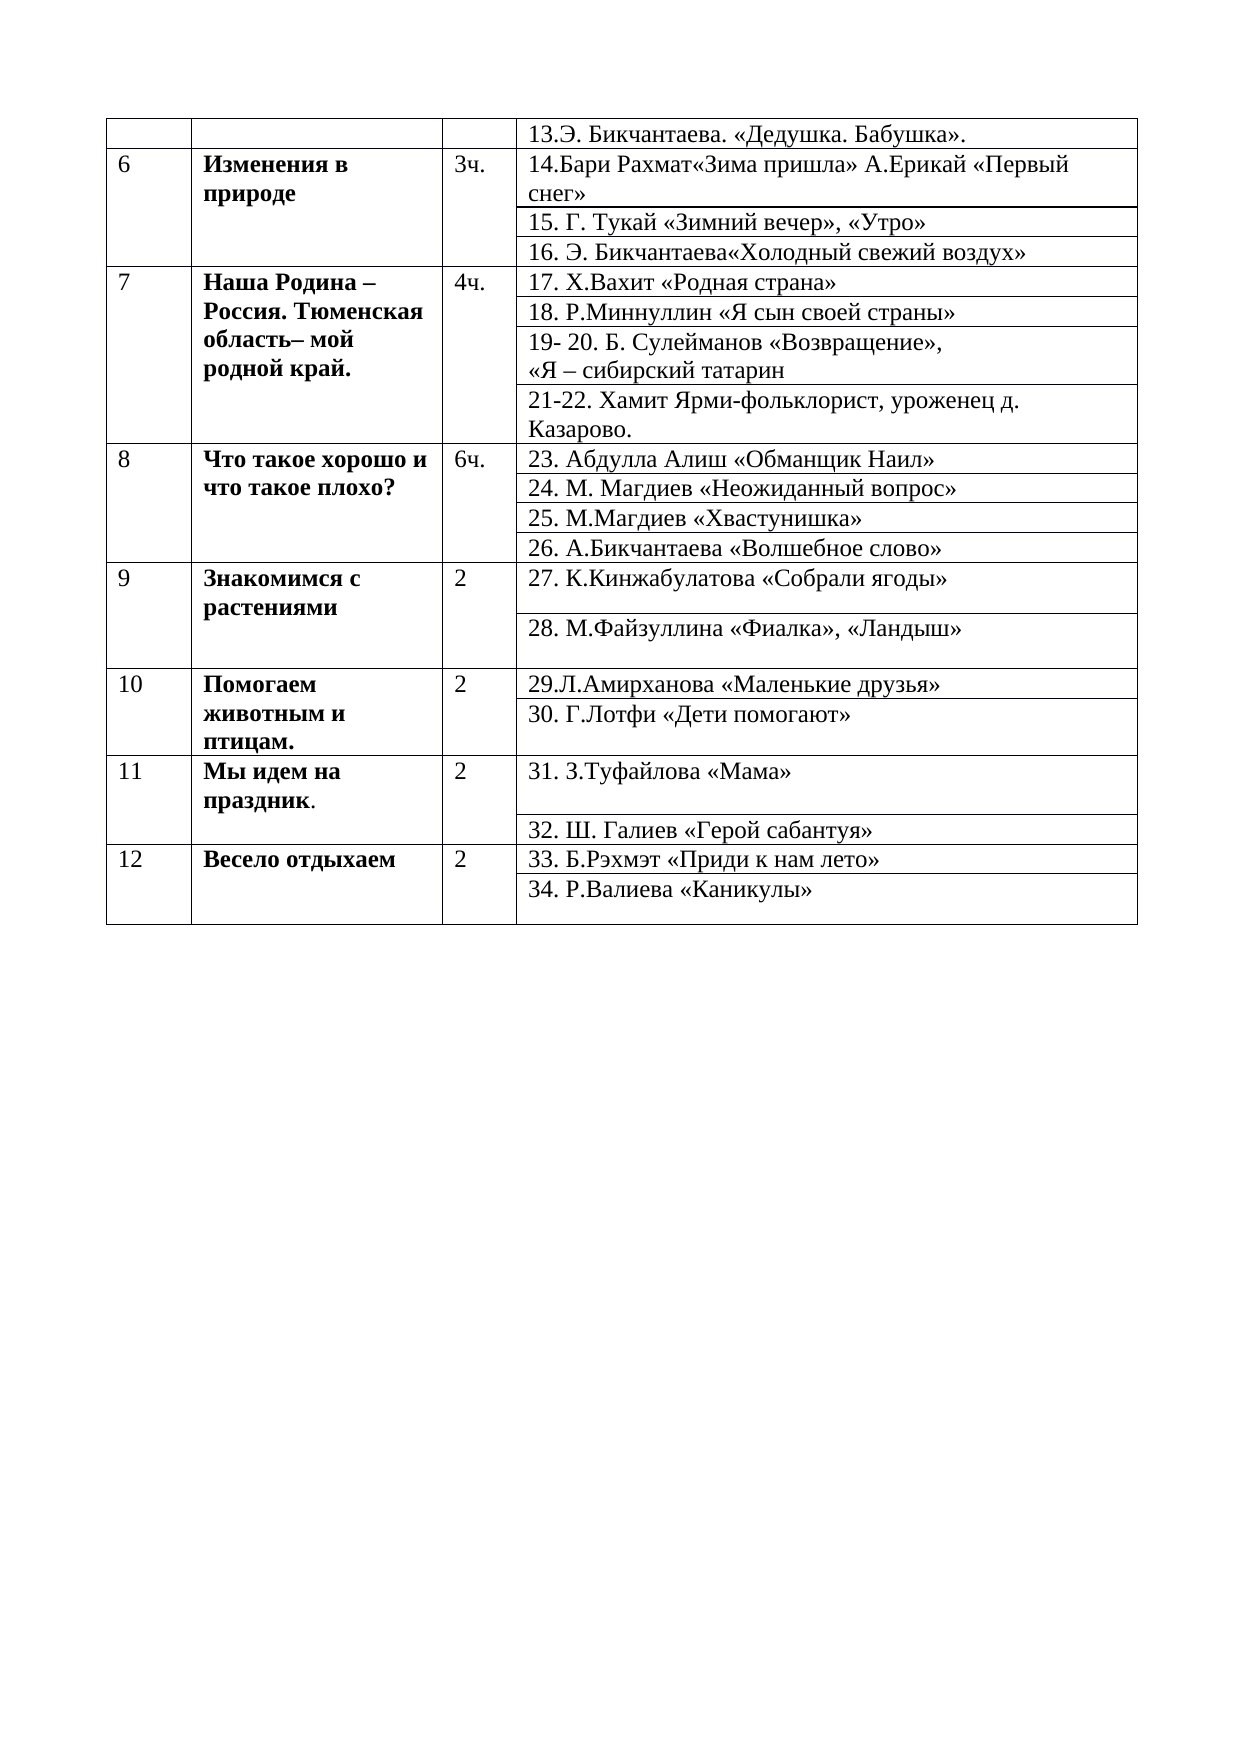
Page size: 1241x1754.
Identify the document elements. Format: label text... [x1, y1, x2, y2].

table_cell 23. Абдулла Алиш «Обманщик Наил» [517, 444, 1137, 472]
table_cell 17. Х.Вахит «Родная страна» [517, 267, 1137, 296]
table_cell Знакомимся с растениями [192, 563, 442, 668]
table_cell 13.Э. Бикчантаева. «Дедушка. Бабушка». [517, 119, 1137, 148]
table_cell 11 [107, 756, 191, 843]
table_cell 31. З.Туфайлова «Мама» [517, 756, 1137, 814]
table_cell Помогаем животным и птицам. [192, 669, 442, 755]
table_cell [192, 119, 442, 148]
table_cell 26. А.Бикчантаева «Волшебное слово» [517, 533, 1137, 562]
table_cell Наша Родина – Россия. Тюменская область– мой родной край. [192, 267, 442, 443]
table_cell 2 [443, 669, 516, 755]
table_cell 15. Г. Тукай «Зимний вечер», «Утро» [517, 208, 1137, 236]
table_cell 4ч. [443, 267, 516, 443]
table_cell 7 [107, 267, 191, 443]
table_cell [443, 119, 516, 148]
table_cell Что такое хорошо и что такое плохо? [192, 444, 442, 562]
table_cell Весело отдыхаем [192, 845, 442, 924]
table_cell 19- 20. Б. Сулейманов «Возвращение», «Я – сибирский татарин [517, 327, 1137, 384]
table_cell 14.Бари Рахмат«Зима пришла» А.Ерикай «Первый снег» [517, 149, 1137, 206]
table_cell Мы идем на праздник. [192, 756, 442, 843]
table_cell 6ч. [443, 444, 516, 562]
table_cell 32. Ш. Галиев «Герой сабантуя» [517, 815, 1137, 843]
table_cell 30. Г.Лотфи «Дети помогают» [517, 699, 1137, 755]
table_cell 3ч. [443, 149, 516, 266]
table_cell 2 [443, 756, 516, 843]
table_cell 2 [443, 563, 516, 668]
table_cell 18. Р.Миннуллин «Я сын своей страны» [517, 297, 1137, 326]
table_cell 27. К.Кинжабулатова «Собрали ягоды» [517, 563, 1137, 612]
table_cell Изменения в природе [192, 149, 442, 266]
table_cell 10 [107, 669, 191, 755]
table_cell 34. Р.Валиева «Каникулы» [517, 874, 1137, 924]
table_cell 2 [443, 845, 516, 924]
table_cell 8 [107, 444, 191, 562]
table_cell 9 [107, 563, 191, 668]
table_cell 29.Л.Амирханова «Маленькие друзья» [517, 669, 1137, 698]
table_cell 6 [107, 149, 191, 266]
table_cell 28. М.Файзуллина «Фиалка», «Ландыш» [517, 614, 1137, 668]
table_cell 33. Б.Рэхмэт «Приди к нам лето» [517, 845, 1137, 873]
table_cell 21-22. Хамит Ярми-фольклорист, уроженец д. Казарово. [517, 385, 1137, 443]
table_cell 24. М. Магдиев «Неожиданный вопрос» [517, 474, 1137, 502]
table_cell [107, 119, 191, 148]
table_cell 25. М.Магдиев «Хвастунишка» [517, 503, 1137, 532]
table_cell 16. Э. Бикчантаева«Холодный свежий воздух» [517, 237, 1137, 266]
table_cell 12 [107, 845, 191, 924]
